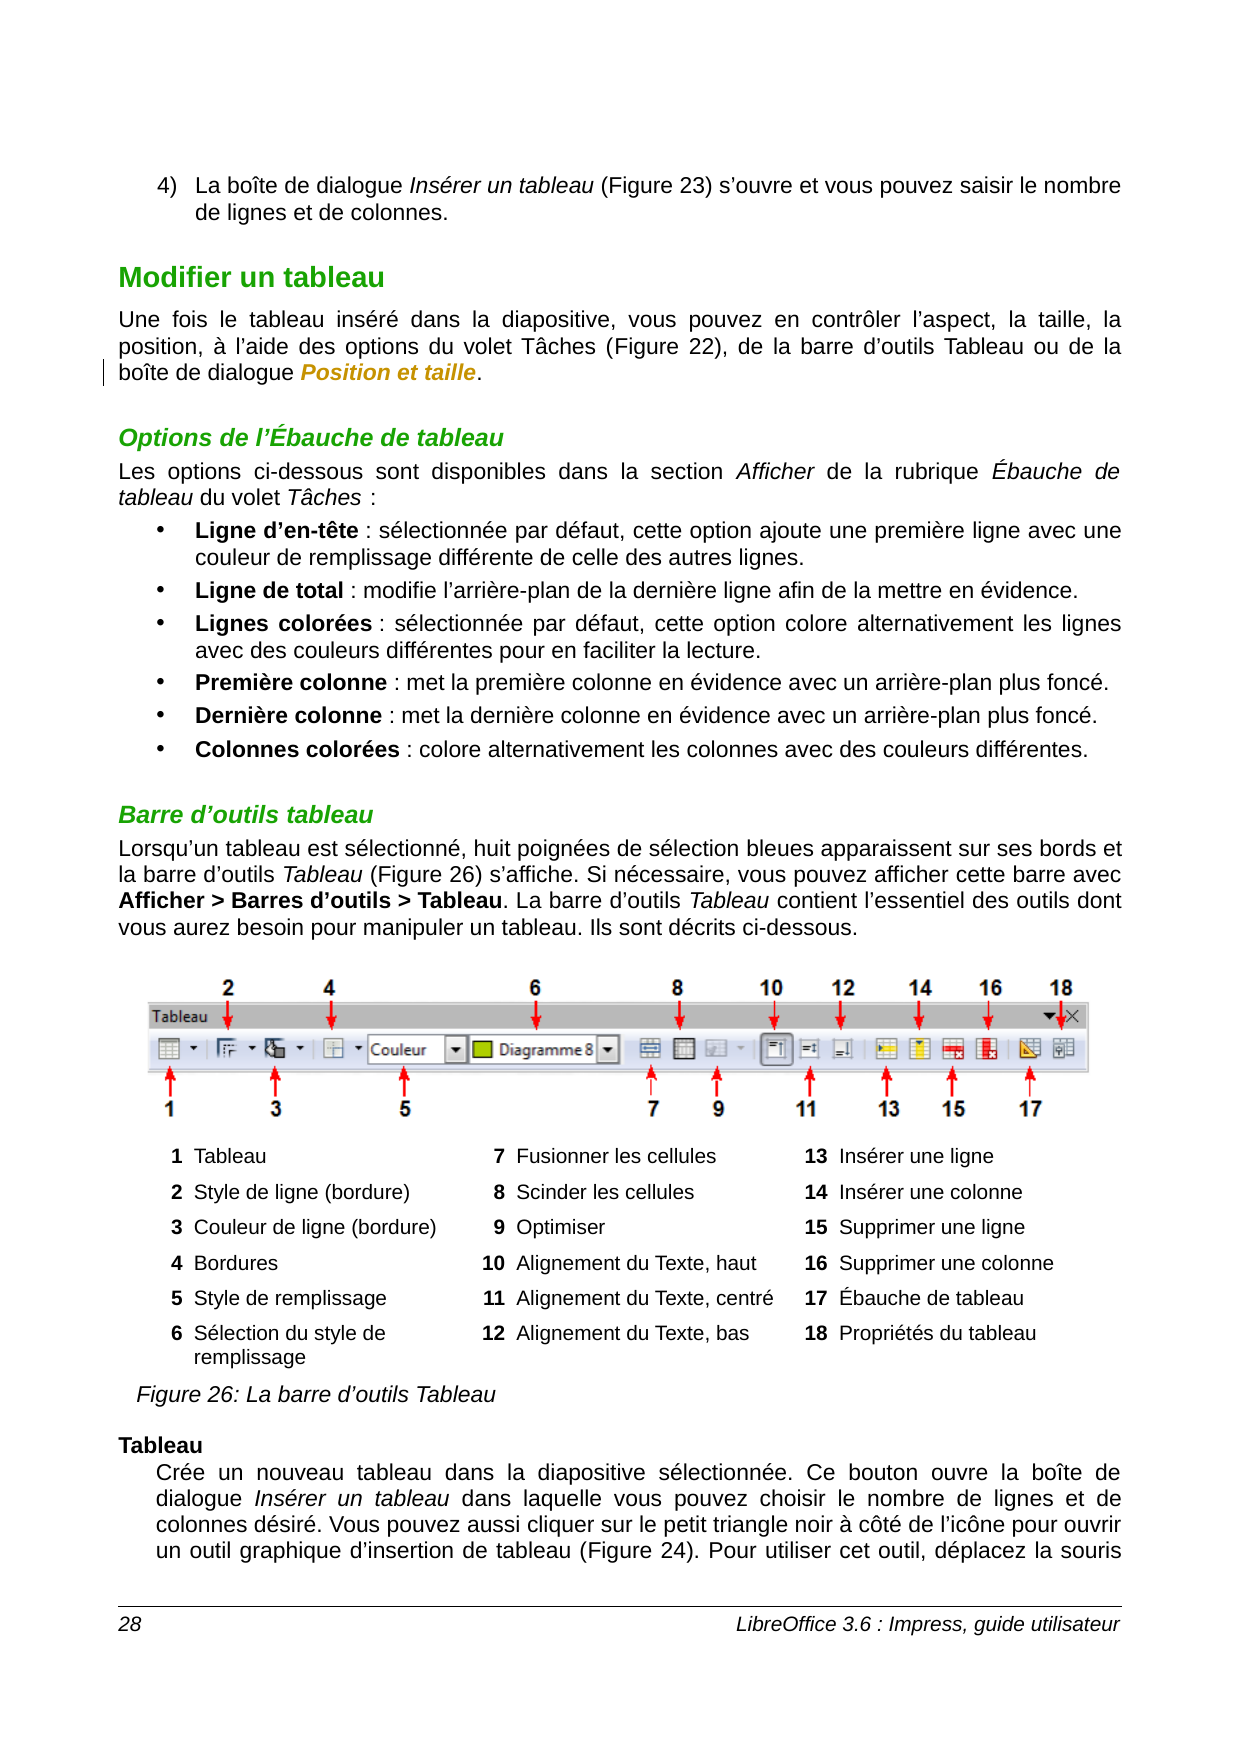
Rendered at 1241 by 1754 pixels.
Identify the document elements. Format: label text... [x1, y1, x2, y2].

table_cell Optimiser [511, 1209, 781, 1244]
subtitle Modifier un tableau [118, 261, 1122, 294]
text Tableau [118, 1432, 1122, 1458]
table_cell Insérer une colonne [833, 1174, 1104, 1209]
table_cell Ébauche de tableau [833, 1280, 1104, 1315]
table_header 13 [781, 1138, 833, 1174]
table_cell 15 [781, 1209, 833, 1244]
table_cell Sélection du style de remplissage [188, 1315, 459, 1375]
table_cell 2 [136, 1174, 188, 1209]
table_header Insérer une ligne [833, 1138, 1104, 1174]
table_cell 18 [781, 1315, 833, 1375]
list Dernière colonne : met la dernière colonne en évidence avec un arrière-plan plus foncé. [156, 702, 1122, 729]
text Crée un nouveau tableau dans la diapositive sélectionnée. Ce bouton ouvre la boîte de dialogue Insérer un tableau dans laquelle vous pouvez choisir le nombre de lignes et de colonnes désiré. Vous pouvez aussi cliquer sur le petit triangle noir à côté de l’icône pour ouvrir un outil graphique d’insertion de tableau (Figure 24). Pour utiliser cet outil, déplacez la souris [156, 1458, 1122, 1564]
table_header Tableau [188, 1138, 459, 1174]
table_header 1 [136, 1138, 188, 1174]
list Lignes colorées : sélectionnée par défaut, cette option colore alternativement les lignes avec des couleurs différentes pour en faciliter la lecture. [156, 610, 1122, 663]
table_cell 16 [781, 1245, 833, 1280]
table_header 7 [459, 1138, 511, 1174]
table_cell 11 [459, 1280, 511, 1315]
list Première colonne : met la première colonne en évidence avec un arrière-plan plus foncé. [156, 669, 1122, 696]
subtitle Barre d’outils tableau [118, 800, 1122, 828]
table_header Fusionner les cellules [511, 1138, 781, 1174]
list Les options ci-dessous sont disponibles dans la section Afficher de la rubrique Ébauche de tableau du volet Tâches : [118, 458, 1122, 511]
picture [136, 965, 1104, 1126]
text Lorsqu’un tableau est sélectionné, huit poignées de sélection bleues apparaissent sur ses bords et la barre d’outils Tableau (Figure 26) s’affiche. Si nécessaire, vous pouvez afficher cette barre avec Afficher > Barres d’outils > Tableau. La barre d’outils Tableau contient l’essentiel des outils dont vous aurez besoin pour manipuler un tableau. Ils sont décrits ci-dessous. [118, 835, 1122, 940]
table_cell 3 [136, 1209, 188, 1244]
table_cell 10 [459, 1245, 511, 1280]
table_cell Style de ligne (bordure) [188, 1174, 459, 1209]
table_cell Couleur de ligne (bordure) [188, 1209, 459, 1244]
table_cell Alignement du Texte, haut [511, 1245, 781, 1280]
table_cell Bordures [188, 1245, 459, 1280]
table_cell Alignement du Texte, bas [511, 1315, 781, 1375]
table_cell Scinder les cellules [511, 1174, 781, 1209]
table_cell Style de remplissage [188, 1280, 459, 1315]
list Ligne de total : modifie l’arrière-plan de la dernière ligne afin de la mettre en évidence. [156, 577, 1122, 603]
list Colonnes colorées : colore alternativement les colonnes avec des couleurs différentes. [156, 736, 1122, 762]
table_cell 9 [459, 1209, 511, 1244]
table_cell 17 [781, 1280, 833, 1315]
table_cell Propriétés du tableau [833, 1315, 1104, 1375]
table_cell Alignement du Texte, centré [511, 1280, 781, 1315]
table_cell Supprimer une colonne [833, 1245, 1104, 1280]
subtitle Options de l’Ébauche de tableau [118, 423, 1122, 452]
list La boîte de dialogue Insérer un tableau (Figure 23) s’ouvre et vous pouvez saisir le nombre de lignes et de colonnes. [177, 172, 1122, 225]
text Figure 26: La barre d’outils Tableau [136, 1381, 1104, 1407]
table_cell 8 [459, 1174, 511, 1209]
text Une fois le tableau inséré dans la diapositive, vous pouvez en contrôler l’aspect, la taille, la position, à l’aide des options du volet Tâches (Figure 22), de la barre d’outils Tableau ou de la boîte de dialogue Position et taille. [118, 306, 1122, 386]
table_cell 5 [136, 1280, 188, 1315]
table_cell Supprimer une ligne [833, 1209, 1104, 1244]
table_cell 14 [781, 1174, 833, 1209]
table_cell 6 [136, 1315, 188, 1375]
list Ligne d’en-tête : sélectionnée par défaut, cette option ajoute une première ligne avec une couleur de remplissage différente de celle des autres lignes. [156, 517, 1122, 570]
table_cell 4 [136, 1245, 188, 1280]
table_cell 12 [459, 1315, 511, 1375]
